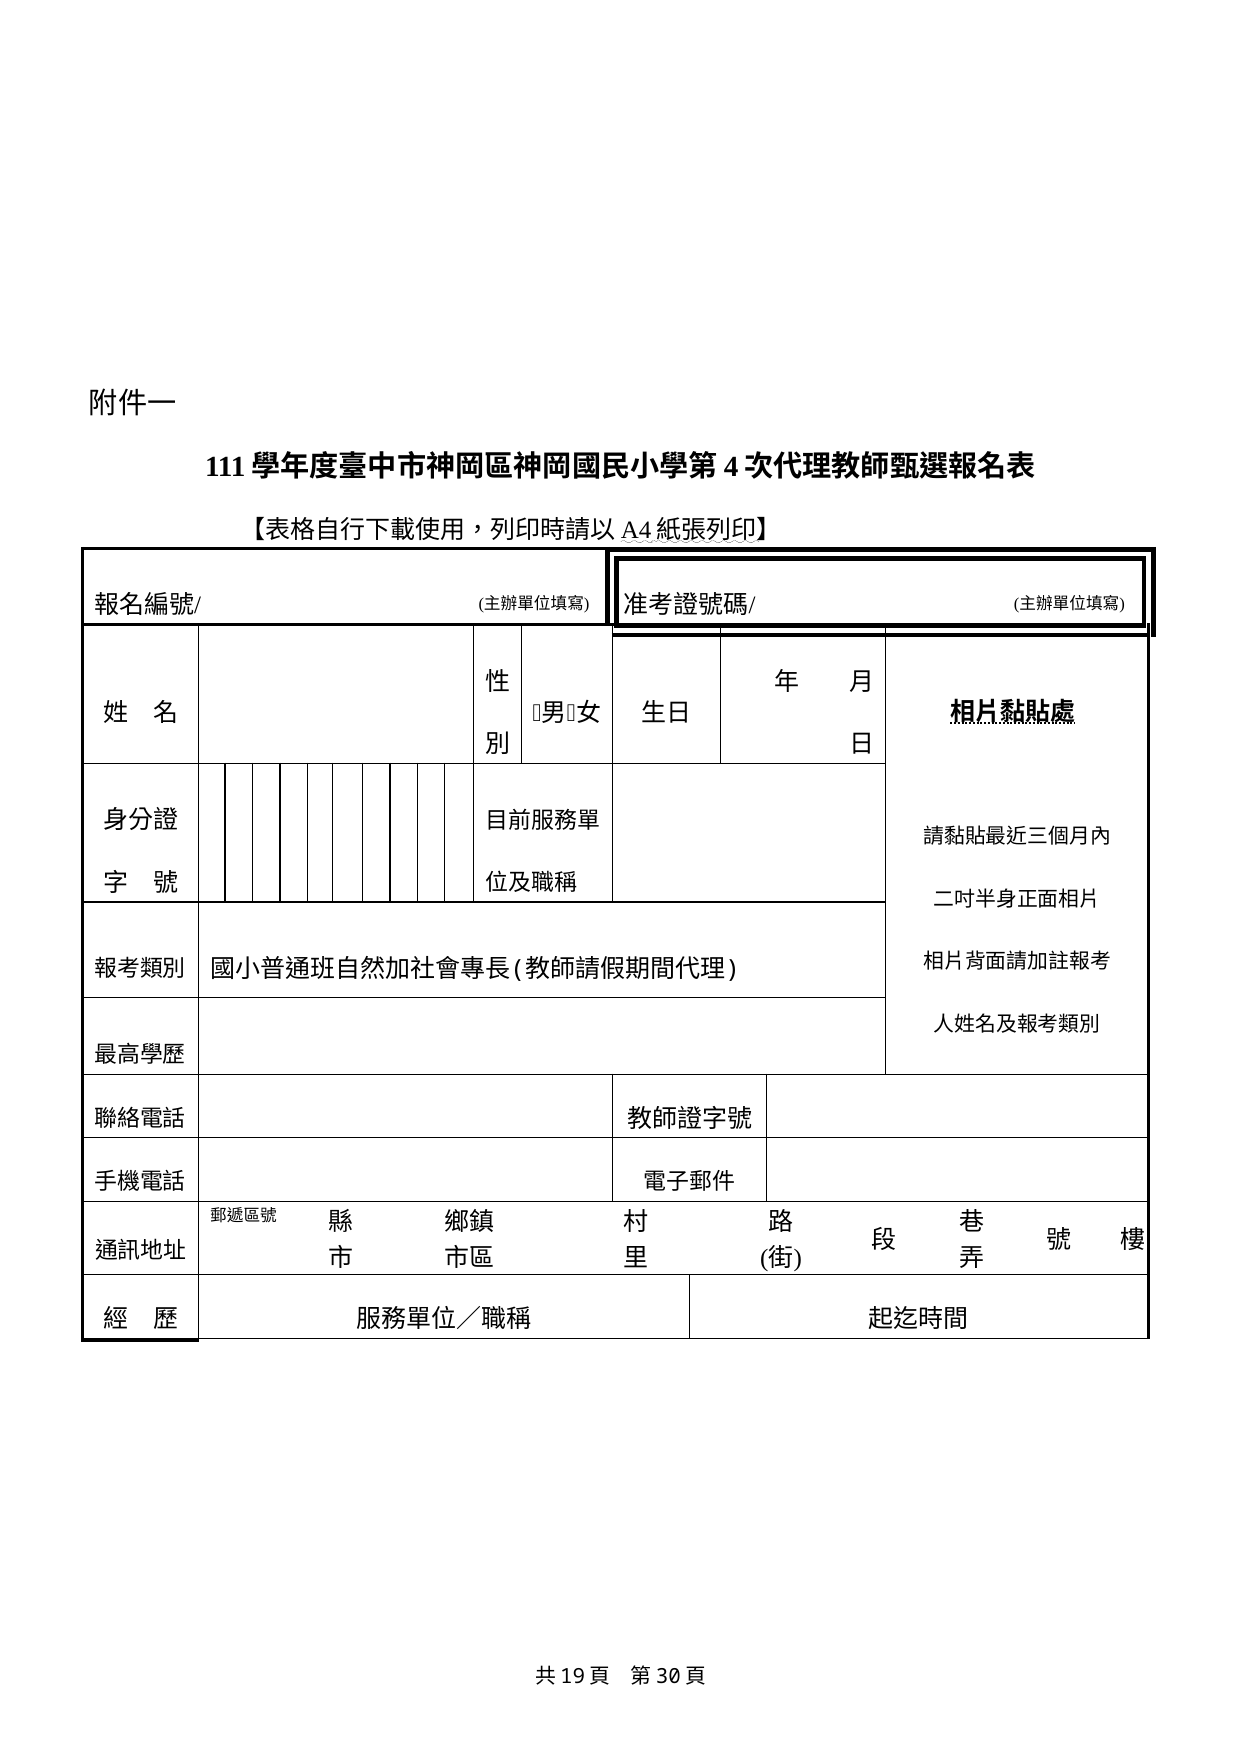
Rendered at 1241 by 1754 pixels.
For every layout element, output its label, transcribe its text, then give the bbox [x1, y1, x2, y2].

table_cell [886, 623, 1147, 633]
table_cell [445, 764, 473, 901]
text 111學年度臺中市神岡區神岡國民小學第4次代理教師甄選報名表 [89, 422, 1152, 484]
table_cell 聯絡電話 [84, 1075, 198, 1137]
table_cell 通訊地址 [84, 1202, 198, 1274]
table_cell [199, 998, 885, 1073]
table_cell [817, 1202, 860, 1274]
table_cell 樓 [1109, 1202, 1147, 1274]
table_cell 報考類別 [84, 903, 198, 997]
table_header (主辦單位填寫) [1003, 552, 1148, 623]
table_cell [374, 1202, 432, 1274]
table_cell [721, 628, 885, 633]
table_cell 男女 [522, 626, 612, 762]
table_cell 生日 [613, 637, 720, 762]
table_cell [333, 764, 362, 901]
table_cell [199, 1138, 612, 1201]
table_cell 段 [860, 1202, 904, 1274]
table_cell [1150, 623, 1158, 762]
table_cell [308, 764, 332, 901]
table_cell 手機電話 [84, 1138, 198, 1201]
table_header 報名編號/ [84, 550, 467, 623]
table_cell [992, 1202, 1035, 1274]
table_cell [1079, 1202, 1109, 1274]
table_cell [1150, 1137, 1158, 1201]
table_cell [1150, 1274, 1158, 1338]
table_cell 縣 市 [308, 1202, 374, 1274]
table_cell 相片黏貼處 請黏貼最近三個月內二吋半身正面相片 相片背面請加註報考人姓名及報考類別 [886, 637, 1147, 1073]
table_cell 村 里 [612, 1202, 672, 1274]
table_cell [281, 764, 307, 901]
table_cell [613, 626, 720, 633]
table_cell [506, 1202, 612, 1274]
table_cell 電子郵件 [613, 1138, 766, 1201]
table_cell 鄉鎮市區 [432, 1202, 506, 1274]
table_cell [418, 764, 444, 901]
table_cell 巷弄 [948, 1202, 992, 1274]
table_cell 起迄時間 [690, 1275, 1147, 1338]
table_cell [226, 764, 252, 901]
table_cell 國小普通班自然加社會專長(教師請假期間代理) [199, 903, 885, 997]
table_cell [199, 626, 473, 762]
table_cell [672, 1202, 744, 1274]
table_cell 性別 [474, 626, 521, 762]
table_header (主辦單位填寫) [467, 550, 605, 623]
table_cell 路(街) [744, 1202, 817, 1274]
table_header 准考證號碼/ [612, 552, 1002, 623]
table_cell [767, 1075, 1147, 1137]
table_cell [1150, 1074, 1158, 1137]
table_cell 號 [1035, 1202, 1079, 1274]
table_cell [767, 1138, 1147, 1201]
text 【表格自行下載使用，列印時請以A4紙張列印】 [89, 484, 1152, 547]
table_cell [253, 764, 279, 901]
text 附件一 [89, 359, 1152, 422]
table_cell [1150, 997, 1158, 1073]
table_cell [199, 764, 224, 901]
table_cell 姓 名 [84, 626, 198, 762]
table_cell [363, 764, 389, 901]
table_cell 經 歷 [84, 1275, 198, 1338]
table_cell [1150, 901, 1158, 997]
table_cell 年 月 日 [721, 637, 885, 762]
table_cell [199, 1075, 612, 1137]
table_cell [1150, 1201, 1158, 1274]
table_cell 郵遞區號 [199, 1202, 307, 1274]
table_cell [904, 1202, 948, 1274]
table_cell 服務單位／職稱 [199, 1275, 689, 1338]
table_cell 目前服務單位及職稱 [474, 764, 612, 901]
table_cell 身分證 字 號 [84, 764, 198, 901]
table_cell 最高學歷 [84, 998, 198, 1073]
table_cell [391, 764, 417, 901]
table_cell [1150, 763, 1158, 901]
table_cell [613, 764, 885, 901]
table_cell 教師證字號 [613, 1075, 766, 1137]
